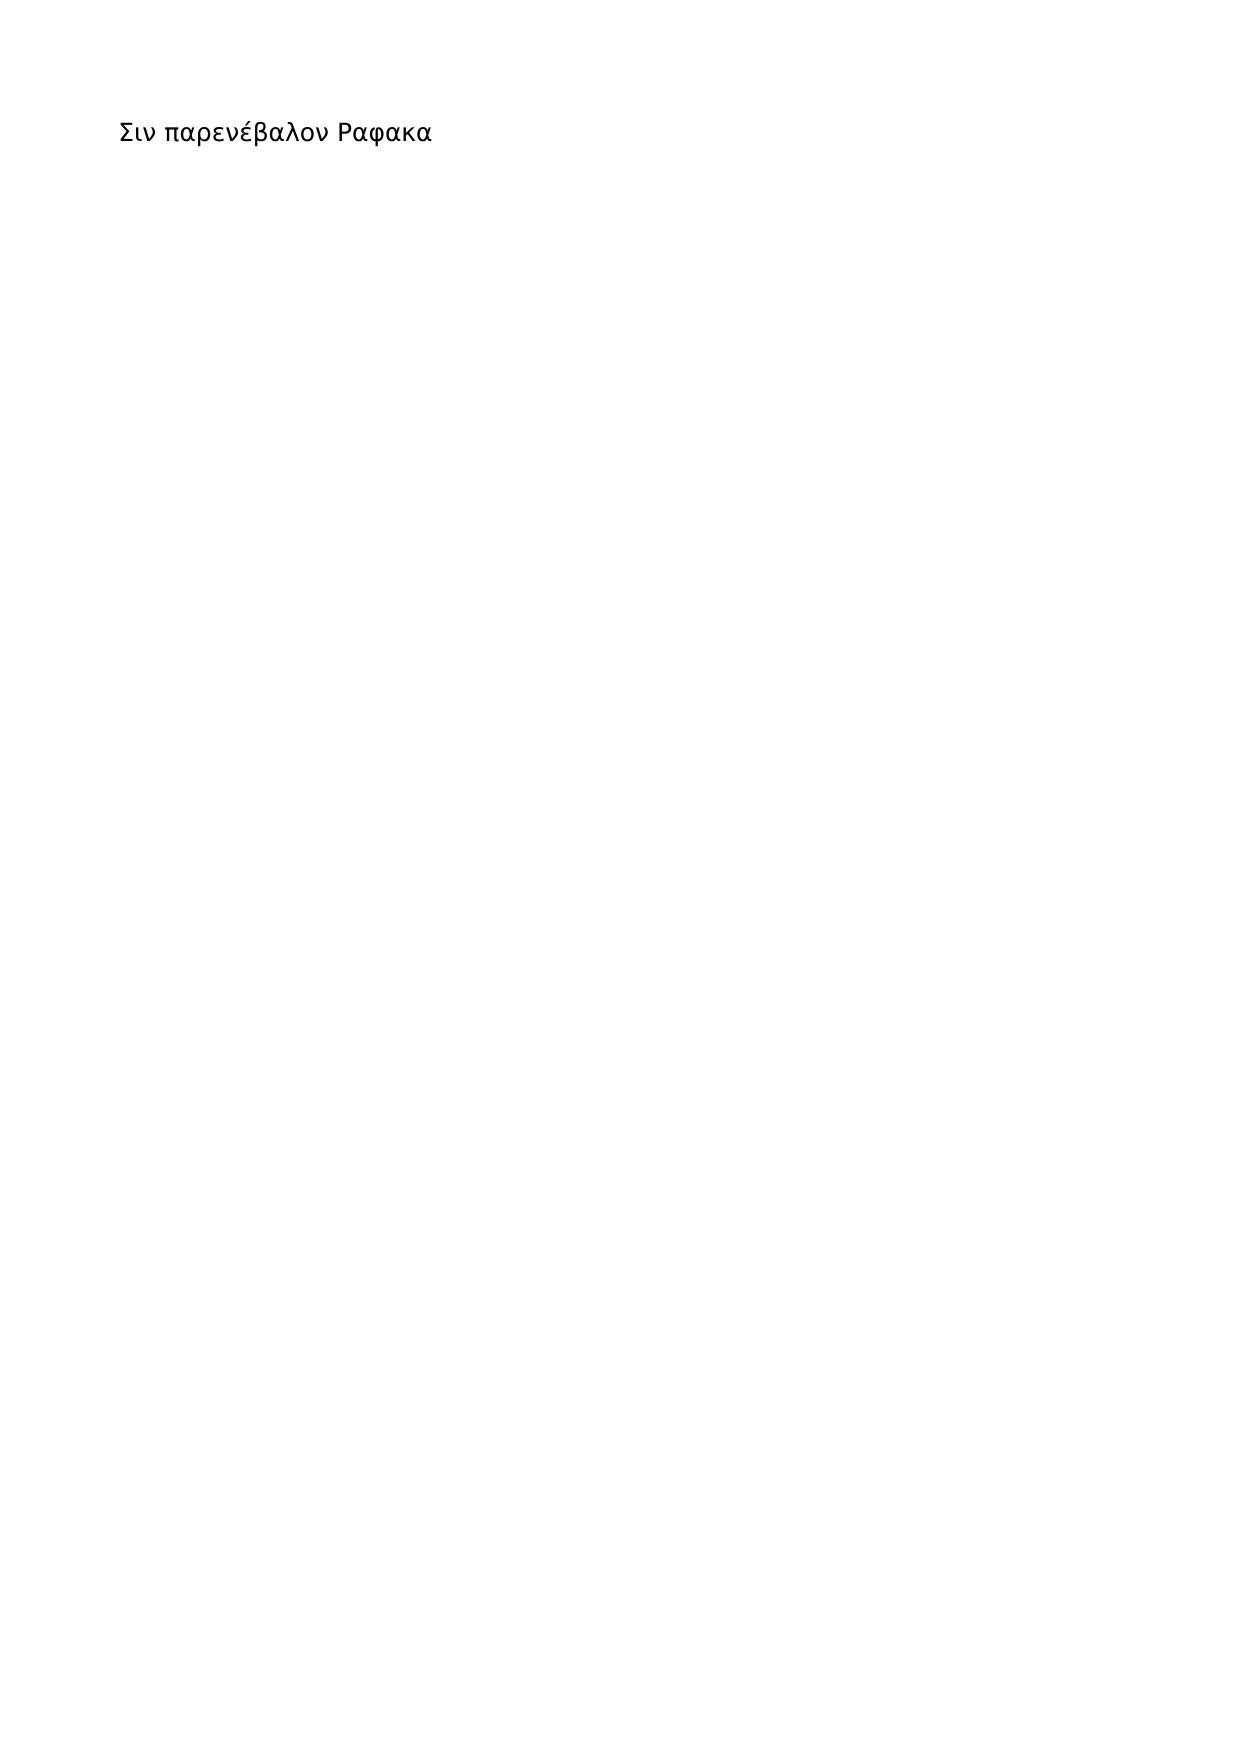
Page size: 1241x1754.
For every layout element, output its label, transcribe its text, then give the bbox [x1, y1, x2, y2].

text Σιν παρενέβαλον Ραφακα [118, 118, 1122, 147]
